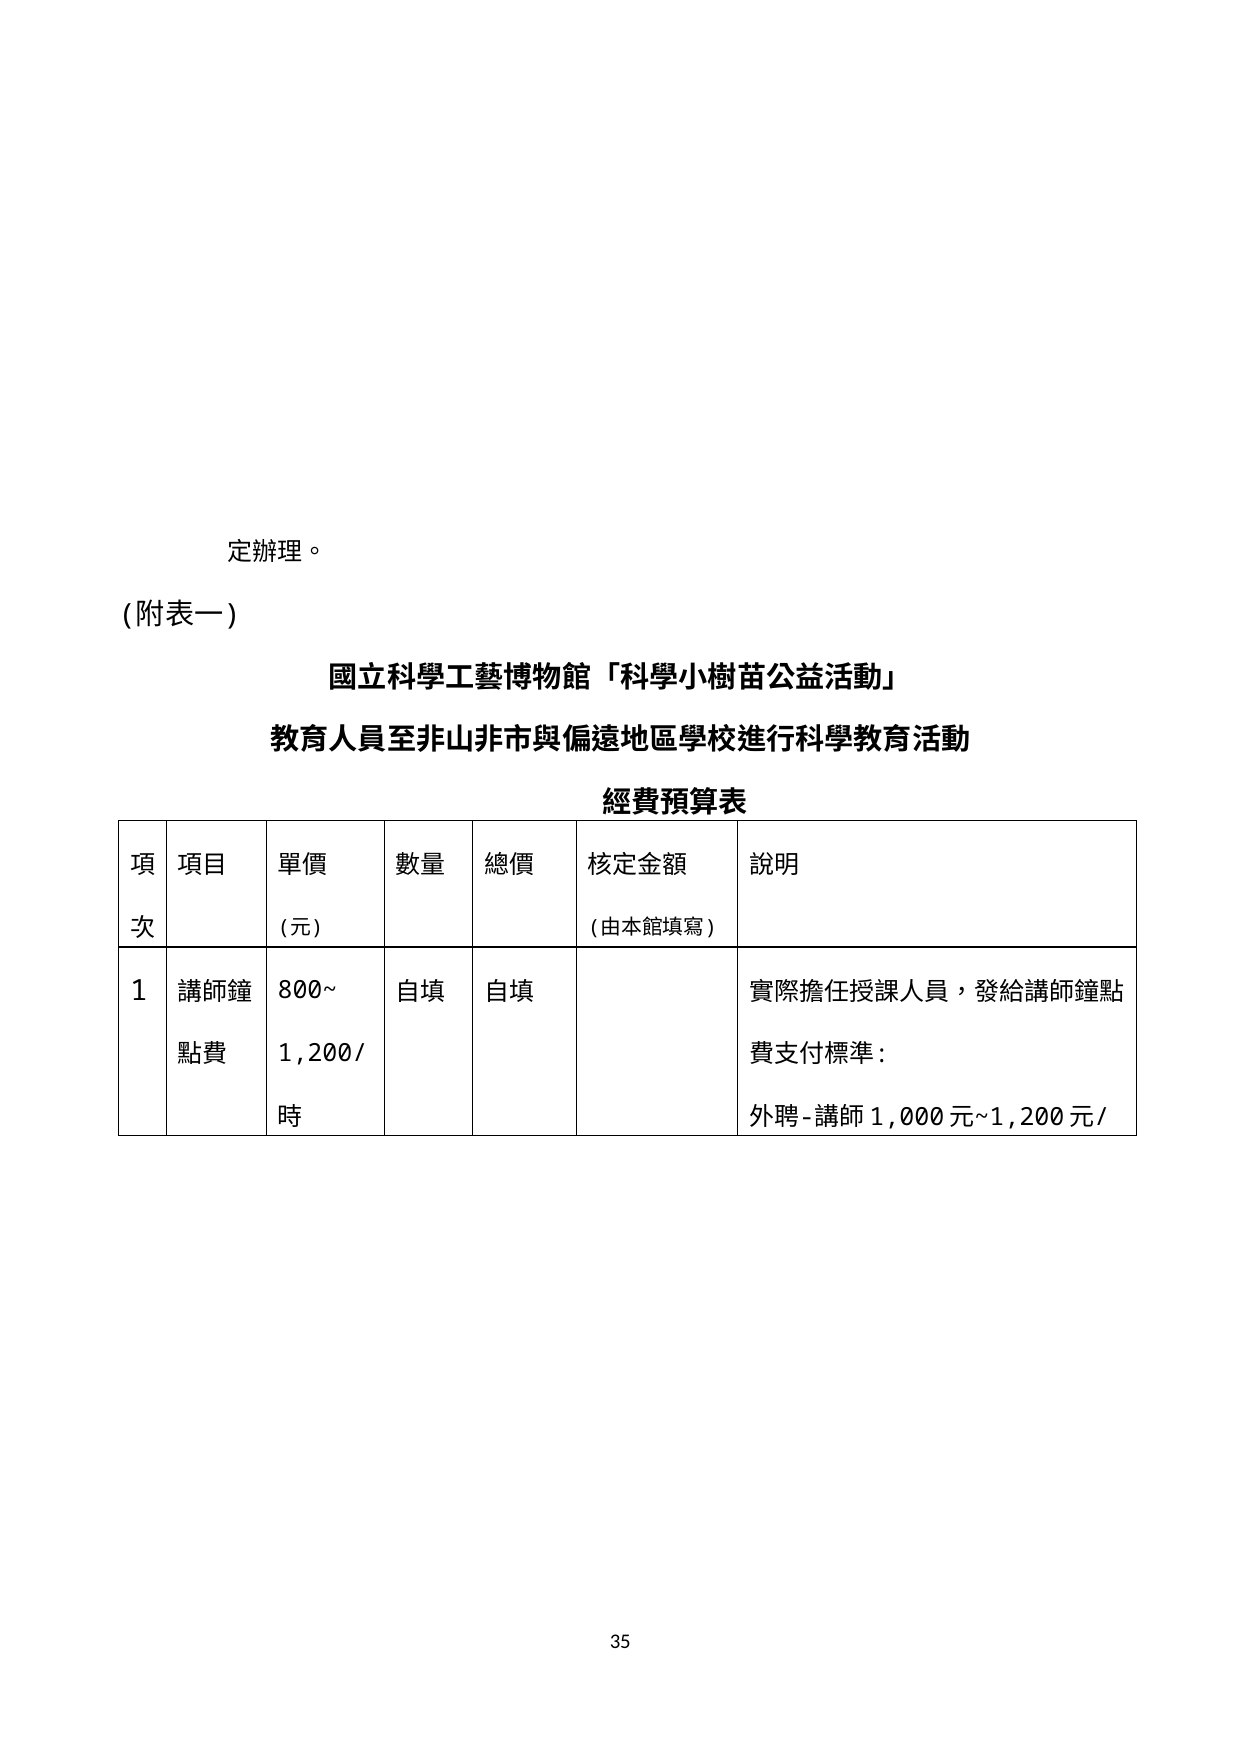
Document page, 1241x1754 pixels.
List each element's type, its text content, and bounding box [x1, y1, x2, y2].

table_cell 1 [119, 948, 166, 1135]
table_header 總價 [473, 821, 576, 946]
table_header 單價(元) [267, 821, 384, 946]
text 教育人員至非山非市與偏遠地區學校進行科學教育活動 [118, 695, 1122, 758]
table_header 核定金額 (由本館填寫) [577, 821, 737, 946]
table_cell 自填 [473, 948, 576, 1135]
list 定辦理。 [177, 508, 1122, 570]
table_cell 講師鐘點費 [167, 948, 266, 1135]
text 國立科學工藝博物館「科學小樹苗公益活動」 [118, 633, 1122, 695]
text 經費預算表 [227, 758, 1122, 820]
table_header 項次 [119, 821, 166, 946]
table_cell 800~ 1,200/時 [267, 948, 384, 1135]
table_header 數量 [385, 821, 472, 946]
table_header 說明 [738, 821, 1136, 946]
table_cell 自填 [385, 948, 472, 1135]
table_cell 實際擔任授課人員，發給講師鐘點費支付標準: 外聘-講師1,000元~1,200元/ [738, 948, 1136, 1135]
table_cell [577, 948, 737, 1135]
text (附表一) [118, 570, 1122, 633]
table_header 項目 [167, 821, 266, 946]
